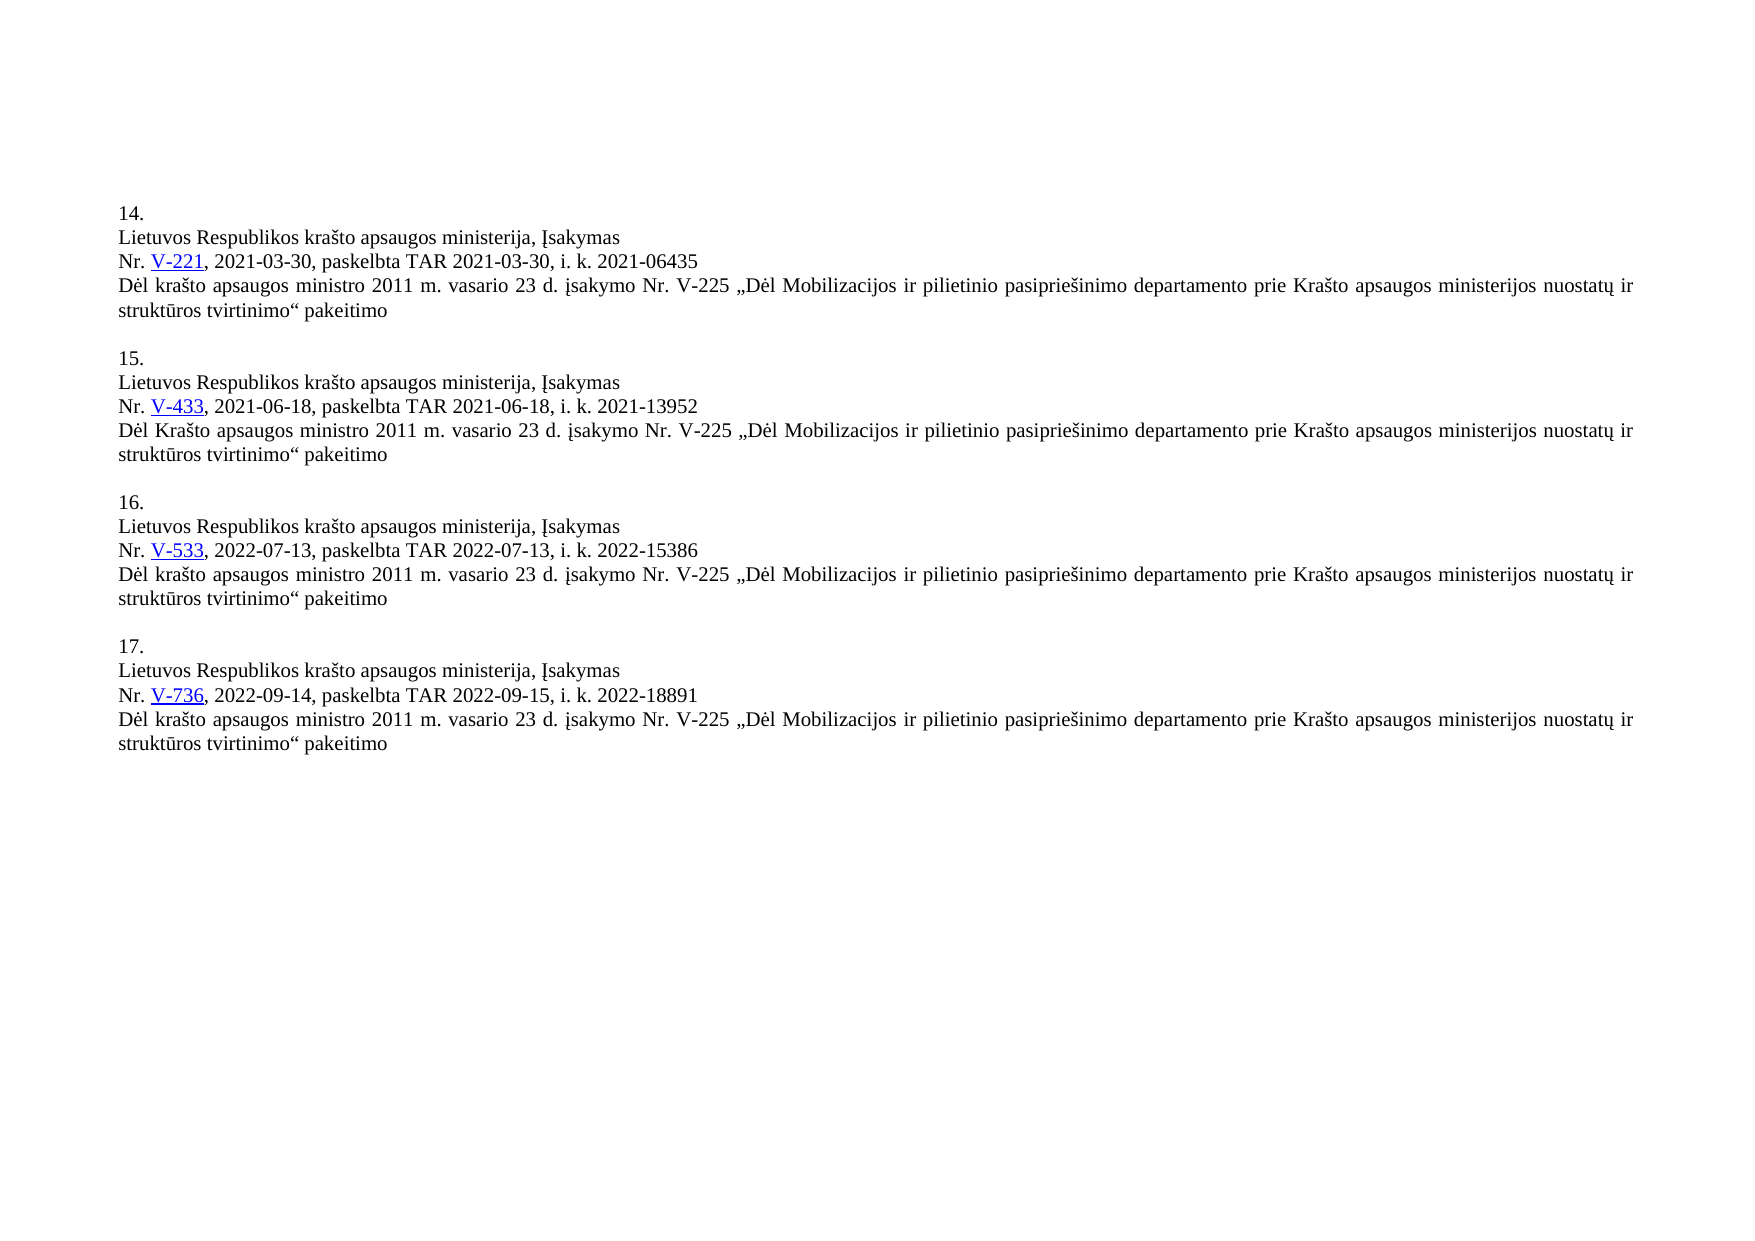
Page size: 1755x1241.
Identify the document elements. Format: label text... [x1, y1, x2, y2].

text 15. [118, 346, 1636, 370]
text Lietuvos Respublikos krašto apsaugos ministerija, Įsakymas [118, 658, 1636, 682]
text Dėl krašto apsaugos ministro 2011 m. vasario 23 d. įsakymo Nr. V-225 „Dėl Mobilizacijos ir pilietinio pasipriešinimo departamento prie Krašto apsaugos ministerijos nuostatų ir struktūros tvirtinimo“ pakeitimo [118, 273, 1636, 322]
text Lietuvos Respublikos krašto apsaugos ministerija, Įsakymas [118, 370, 1636, 394]
text 16. [118, 490, 1636, 514]
text Dėl krašto apsaugos ministro 2011 m. vasario 23 d. įsakymo Nr. V-225 „Dėl Mobilizacijos ir pilietinio pasipriešinimo departamento prie Krašto apsaugos ministerijos nuostatų ir struktūros tvirtinimo“ pakeitimo [118, 562, 1636, 610]
text 17. [118, 634, 1636, 658]
text Nr. V-736, 2022-09-14, paskelbta TAR 2022-09-15, i. k. 2022-18891 [118, 682, 1636, 707]
text Nr. V-433, 2021-06-18, paskelbta TAR 2021-06-18, i. k. 2021-13952 [118, 394, 1636, 418]
text Lietuvos Respublikos krašto apsaugos ministerija, Įsakymas [118, 225, 1636, 249]
text Nr. V-533, 2022-07-13, paskelbta TAR 2022-07-13, i. k. 2022-15386 [118, 538, 1636, 562]
text Dėl Krašto apsaugos ministro 2011 m. vasario 23 d. įsakymo Nr. V-225 „Dėl Mobilizacijos ir pilietinio pasipriešinimo departamento prie Krašto apsaugos ministerijos nuostatų ir struktūros tvirtinimo“ pakeitimo [118, 418, 1636, 466]
text Dėl krašto apsaugos ministro 2011 m. vasario 23 d. įsakymo Nr. V-225 „Dėl Mobilizacijos ir pilietinio pasipriešinimo departamento prie Krašto apsaugos ministerijos nuostatų ir struktūros tvirtinimo“ pakeitimo [118, 707, 1636, 755]
text Lietuvos Respublikos krašto apsaugos ministerija, Įsakymas [118, 514, 1636, 538]
text 14. [118, 201, 1636, 225]
text Nr. V-221, 2021-03-30, paskelbta TAR 2021-03-30, i. k. 2021-06435 [118, 249, 1636, 273]
